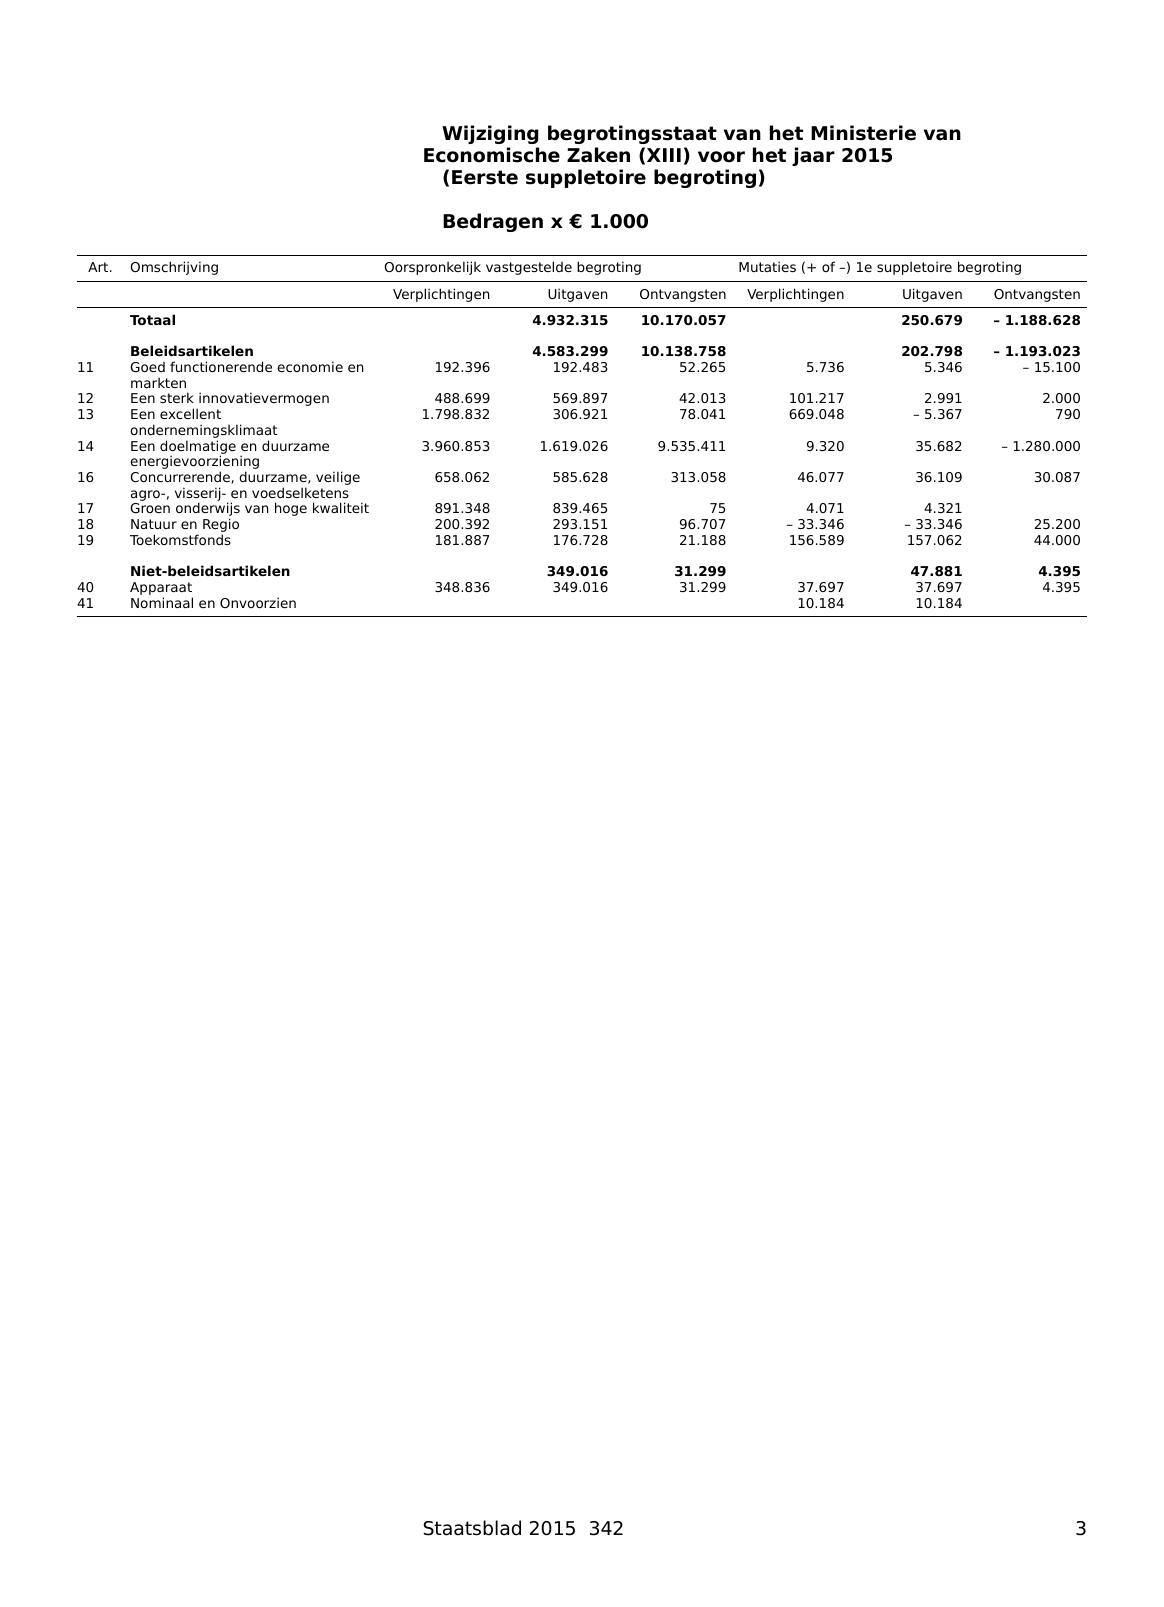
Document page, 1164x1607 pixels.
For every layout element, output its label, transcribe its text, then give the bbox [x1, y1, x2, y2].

table_cell 36.109 [850, 470, 968, 501]
table_cell 2.991 [850, 391, 968, 407]
table_cell – 1.193.023 [969, 344, 1087, 360]
text Bedragen x € 1.000 [422, 211, 1087, 233]
table_cell Een sterk innovatievermogen [124, 391, 378, 407]
table_cell [732, 564, 850, 580]
table_cell 192.483 [496, 360, 614, 391]
table_cell 839.465 [496, 501, 614, 517]
table_cell 2.000 [969, 391, 1087, 407]
table_cell Natuur en Regio [124, 517, 378, 533]
table_cell 9.320 [732, 439, 850, 470]
table_cell 10.184 [850, 596, 968, 616]
table_cell [124, 549, 378, 564]
table_cell 891.348 [378, 501, 496, 517]
table_cell Uitgaven [850, 282, 968, 307]
table_cell 47.881 [850, 564, 968, 580]
table_cell – 33.346 [732, 517, 850, 533]
table_cell 46.077 [732, 470, 850, 501]
table_cell Groen onderwijs van hoge kwaliteit [124, 501, 378, 517]
table_cell 658.062 [378, 470, 496, 501]
table_cell 349.016 [496, 564, 614, 580]
table_cell 10.170.057 [614, 308, 732, 328]
table_cell 42.013 [614, 391, 732, 407]
table_header Mutaties (+ of –) 1e suppletoire begroting [732, 256, 1087, 281]
table_cell 176.728 [496, 533, 614, 548]
table_cell 157.062 [850, 533, 968, 548]
table_cell 1.619.026 [496, 439, 614, 470]
table_cell 293.151 [496, 517, 614, 533]
table_cell 21.188 [614, 533, 732, 548]
table_cell Uitgaven [496, 282, 614, 307]
table_cell 14 [77, 439, 124, 470]
table_cell Totaal [124, 308, 378, 328]
table_cell 4.395 [969, 564, 1087, 580]
table_cell [378, 596, 496, 616]
table_cell 96.707 [614, 517, 732, 533]
table_cell 790 [969, 407, 1087, 438]
table_cell 669.048 [732, 407, 850, 438]
table_cell 75 [614, 501, 732, 517]
table_cell [496, 596, 614, 616]
table_cell [969, 501, 1087, 517]
table_cell [77, 328, 124, 344]
table_cell 16 [77, 470, 124, 501]
table_cell – 1.188.628 [969, 308, 1087, 328]
table_cell 101.217 [732, 391, 850, 407]
table_cell [969, 549, 1087, 564]
table_cell [850, 328, 968, 344]
table_cell – 33.346 [850, 517, 968, 533]
table_cell 25.200 [969, 517, 1087, 533]
table_cell 10.138.758 [614, 344, 732, 360]
table_cell 40 [77, 580, 124, 596]
table_header Art. [77, 256, 124, 281]
table_cell 19 [77, 533, 124, 548]
table_cell 18 [77, 517, 124, 533]
table_cell – 15.100 [969, 360, 1087, 391]
table_cell [496, 328, 614, 344]
table_cell [77, 549, 124, 564]
table_cell 17 [77, 501, 124, 517]
table_cell 37.697 [732, 580, 850, 596]
table_cell 250.679 [850, 308, 968, 328]
table_cell 3.960.853 [378, 439, 496, 470]
table_cell 181.887 [378, 533, 496, 548]
table_cell [732, 308, 850, 328]
table_cell 1.798.832 [378, 407, 496, 438]
table_cell [614, 549, 732, 564]
table_cell 52.265 [614, 360, 732, 391]
table_cell [732, 344, 850, 360]
table_cell [77, 564, 124, 580]
table_cell 10.184 [732, 596, 850, 616]
table_cell 4.071 [732, 501, 850, 517]
table_cell [124, 328, 378, 344]
table_cell 37.697 [850, 580, 968, 596]
table_cell 348.836 [378, 580, 496, 596]
table_cell [732, 328, 850, 344]
table_cell Apparaat [124, 580, 378, 596]
table_cell Niet-beleidsartikelen [124, 564, 378, 580]
table_cell 200.392 [378, 517, 496, 533]
table_cell [77, 344, 124, 360]
table_cell 12 [77, 391, 124, 407]
table_cell [850, 549, 968, 564]
table_cell [969, 328, 1087, 344]
table_cell [378, 308, 496, 328]
table_cell 31.299 [614, 564, 732, 580]
table_cell [77, 308, 124, 328]
table_cell 78.041 [614, 407, 732, 438]
table_cell 569.897 [496, 391, 614, 407]
table_cell 306.921 [496, 407, 614, 438]
table_cell Verplichtingen [732, 282, 850, 307]
text (Eerste suppletoire begroting) [422, 167, 1087, 188]
table_cell 488.699 [378, 391, 496, 407]
table_cell Beleidsartikelen [124, 344, 378, 360]
table_cell [732, 549, 850, 564]
table_cell 31.299 [614, 580, 732, 596]
table_cell 9.535.411 [614, 439, 732, 470]
table_cell 156.589 [732, 533, 850, 548]
table_cell 202.798 [850, 344, 968, 360]
table_header Omschrijving [124, 256, 378, 281]
table_cell [378, 344, 496, 360]
table_cell [378, 564, 496, 580]
table_cell – 1.280.000 [969, 439, 1087, 470]
table_cell 13 [77, 407, 124, 438]
table_cell 4.321 [850, 501, 968, 517]
table_cell [124, 282, 378, 307]
table_cell 11 [77, 360, 124, 391]
table_cell [77, 282, 124, 307]
table_cell 4.395 [969, 580, 1087, 596]
table_cell Goed functionerende economie en markten [124, 360, 378, 391]
text Wijziging begrotingsstaat van het Ministerie van Economische Zaken (XIII) voor het jaar 2015 [422, 123, 1087, 167]
table_cell 30.087 [969, 470, 1087, 501]
table_cell 349.016 [496, 580, 614, 596]
table_cell 313.058 [614, 470, 732, 501]
table_cell [969, 596, 1087, 616]
table_cell 5.736 [732, 360, 850, 391]
table_cell 4.583.299 [496, 344, 614, 360]
table_cell 41 [77, 596, 124, 616]
table_cell [614, 596, 732, 616]
table_cell Toekomstfonds [124, 533, 378, 548]
table_cell Verplichtingen [378, 282, 496, 307]
table_cell 192.396 [378, 360, 496, 391]
table_cell [378, 328, 496, 344]
table_cell Nominaal en Onvoorzien [124, 596, 378, 616]
table_cell Een doelmatige en duurzame energievoorziening [124, 439, 378, 470]
table_cell – 5.367 [850, 407, 968, 438]
table_cell Een excellent ondernemingsklimaat [124, 407, 378, 438]
table_cell Concurrerende, duurzame, veilige agro-, visserij- en voedselketens [124, 470, 378, 501]
table_cell [496, 549, 614, 564]
table_cell [378, 549, 496, 564]
table_cell Ontvangsten [969, 282, 1087, 307]
table_cell Ontvangsten [614, 282, 732, 307]
table_header Oorspronkelijk vastgestelde begroting [378, 256, 732, 281]
table_cell 4.932.315 [496, 308, 614, 328]
table_cell 35.682 [850, 439, 968, 470]
table_cell 5.346 [850, 360, 968, 391]
table_cell [614, 328, 732, 344]
table_cell 585.628 [496, 470, 614, 501]
table_cell 44.000 [969, 533, 1087, 548]
